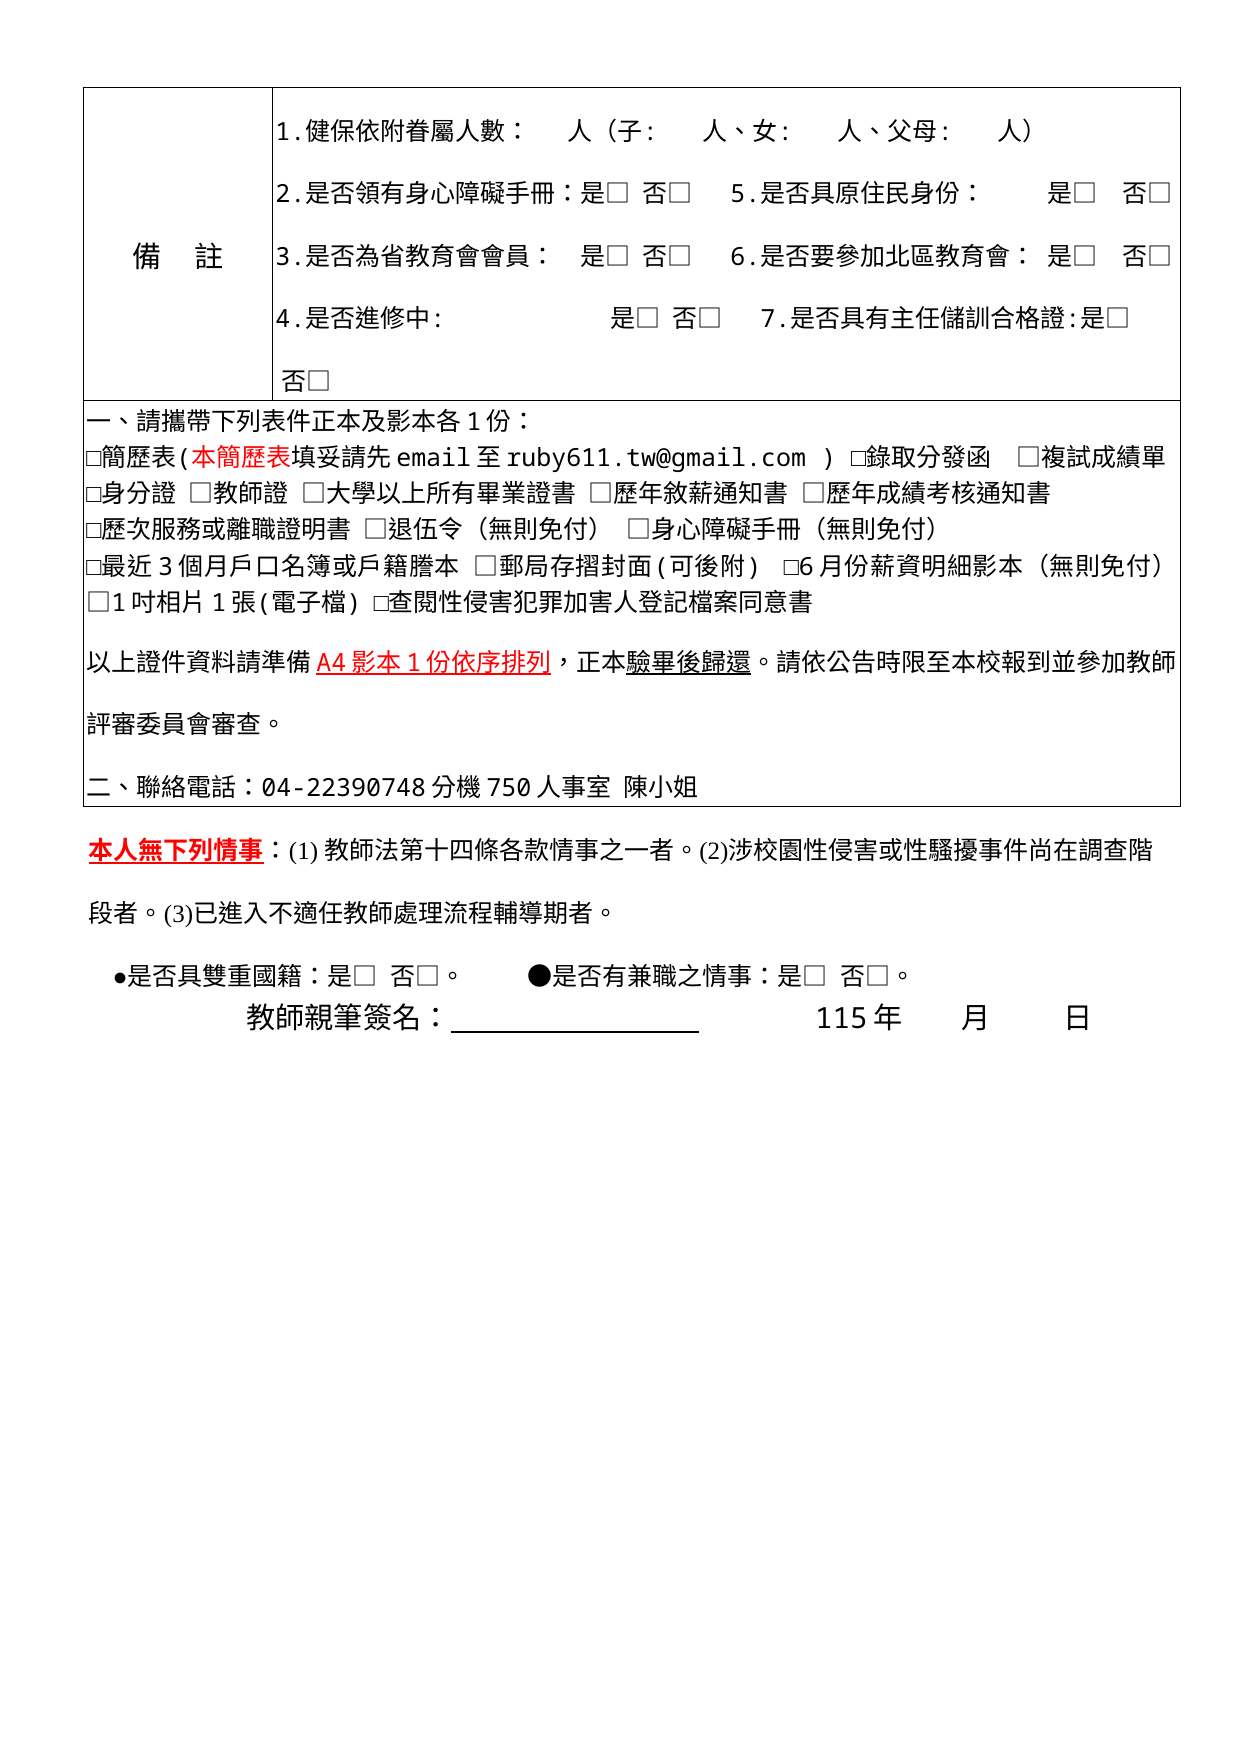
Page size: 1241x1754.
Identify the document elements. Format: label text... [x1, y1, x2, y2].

text 教師親筆簽名： 115年 月 日 [89, 995, 1152, 1037]
table_cell 一、請攜帶下列表件正本及影本各1份： □簡歷表(本簡歷表填妥請先email至ruby611.tw@gmail.com ) □錄取分發函 □複試成績單 □身分證 □教師證 □大學以上所有畢業證書 □歷年敘薪通知書 □歷年成績考核通知書 □歷次服務或離職證明書 □退伍令（無則免付） □身心障礙手冊（無則免付） □最近3個月戶口名簿或戶籍謄本 □郵局存摺封面(可後附) □6月份薪資明細影本（無則免付） □1吋相片1張(電子檔) □查閱性侵害犯罪加害人登記檔案同意書 以上證件資料請準備A4影本1份依序排列，正本驗畢後歸還。請依公告時限至本校報到並參加教師評審委員會審查。 二、聯絡電話：04-22390748分機750人事室 陳小姐 [84, 401, 1180, 806]
table_cell 備註 [84, 88, 272, 400]
text ●是否具雙重國籍：是□ 否□。 ●是否有兼職之情事：是□ 否□。 [89, 932, 1152, 995]
text 本人無下列情事：(1) 教師法第十四條各款情事之一者。(2)涉校園性侵害或性騷擾事件尚在調查階段者。(3)已進入不適任教師處理流程輔導期者。 [89, 807, 1167, 932]
table_cell 1.健保依附眷屬人數： 人（子: 人、女: 人、父母: 人） 2.是否領有身心障礙手冊：是□ 否□ 5.是否具原住民身份： 是□ 否□ 3.是否為省教育會會員： 是□ 否□ 6.是否要參加北區教育會： 是□ 否□ 4.是否進修中: 是□ 否□ 7.是否具有主任儲訓合格證:是□ 否□ [273, 88, 1180, 400]
